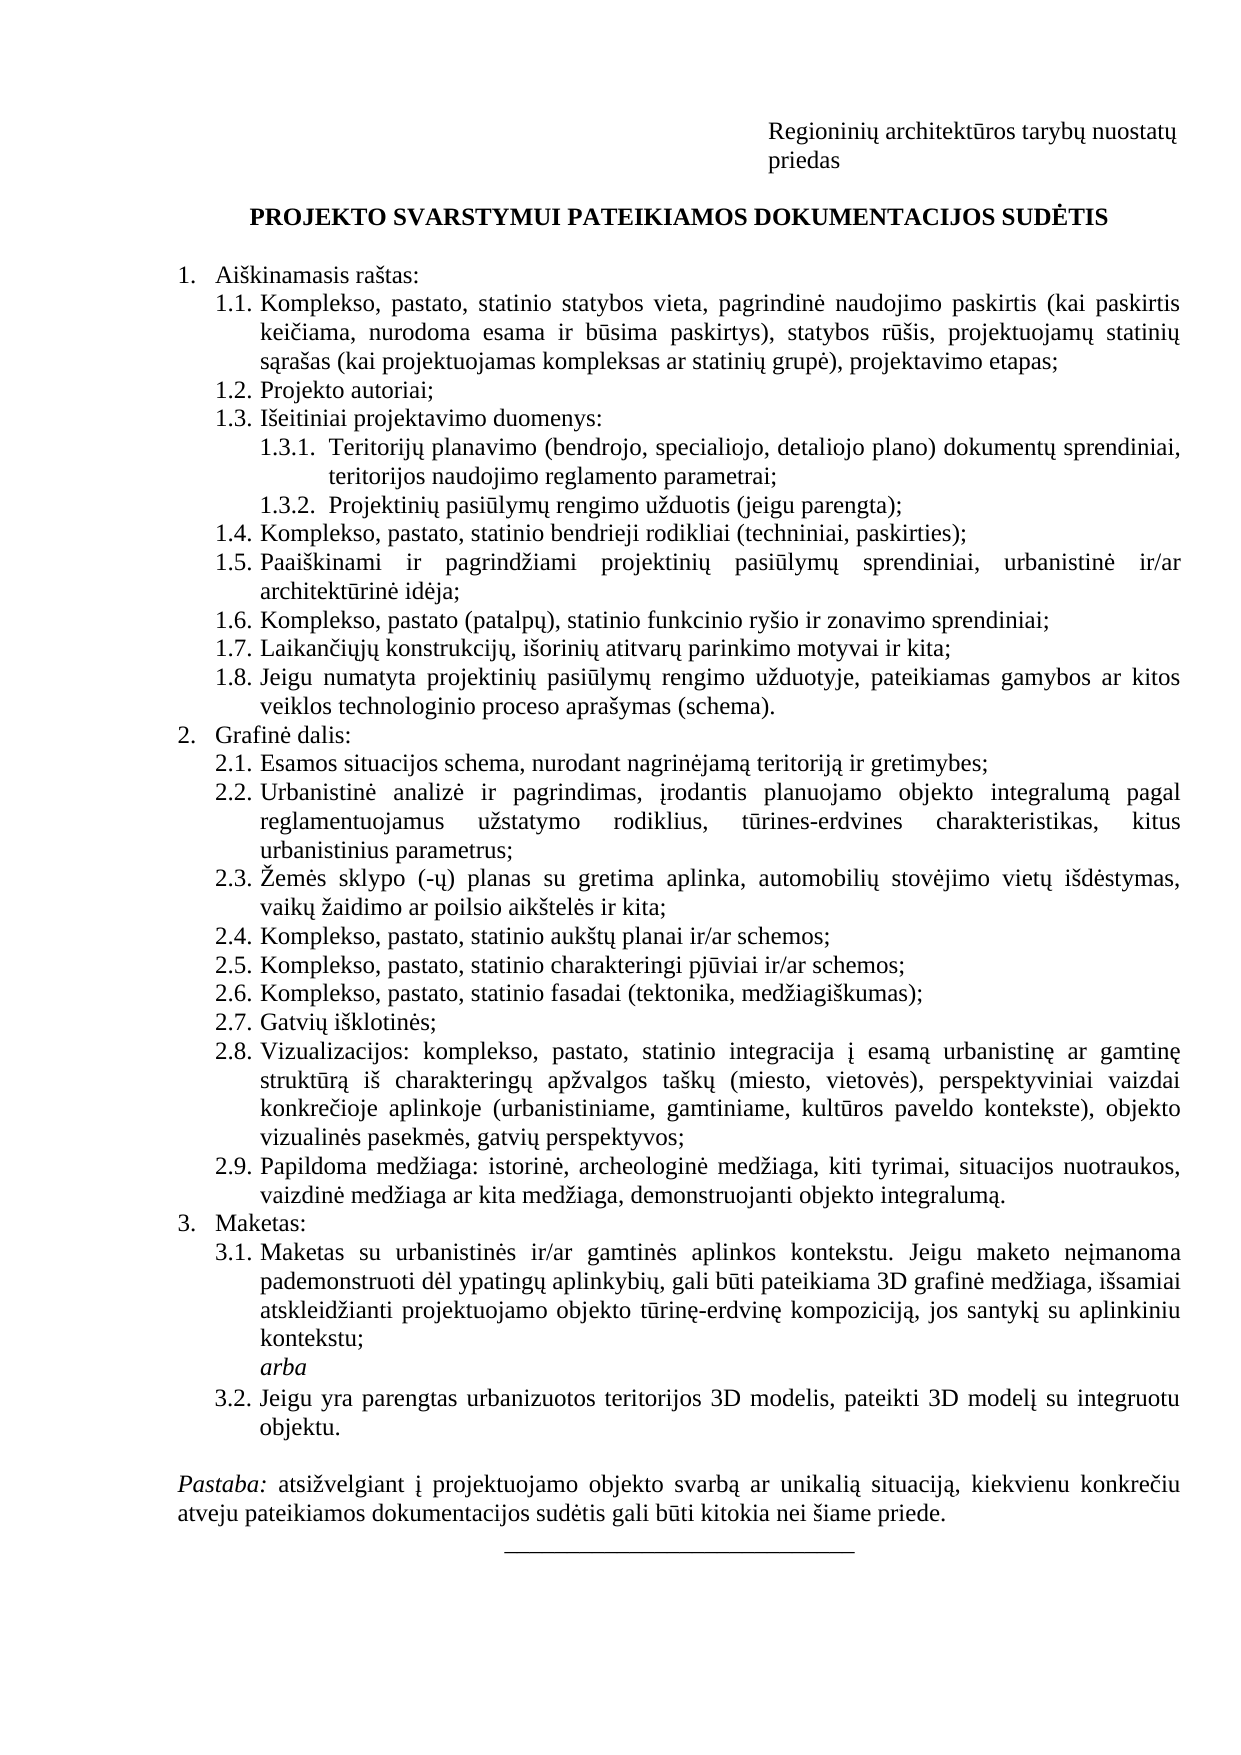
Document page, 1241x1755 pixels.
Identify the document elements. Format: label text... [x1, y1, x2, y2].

text 2.2. Urbanistinė analizė ir pagrindimas, įrodantis planuojamo objekto integralumą pagal reglamentuojamus užstatymo rodiklius, tūrines-erdvines charakteristikas, kitus urbanistinius parametrus; [215, 777, 1181, 863]
text PROJEKTO SVARSTYMUI PATEIKIAMOS DOKUMENTACIJOS SUDĖTIS [177, 202, 1181, 231]
text 2.8. Vizualizacijos: komplekso, pastato, statinio integracija į esamą urbanistinę ar gamtinę struktūrą iš charakteringų apžvalgos taškų (miesto, vietovės), perspektyviniai vaizdai konkrečioje aplinkoje (urbanistiniame, gamtiniame, kultūros paveldo kontekste), objekto vizualinės pasekmės, gatvių perspektyvos; [215, 1036, 1181, 1151]
text 1.4. Komplekso, pastato, statinio bendrieji rodikliai (techniniai, paskirties); [215, 518, 1181, 547]
text 1.8. Jeigu numatyta projektinių pasiūlymų rengimo užduotyje, pateikiamas gamybos ar kitos veiklos technologinio proceso aprašymas (schema). [215, 662, 1181, 720]
text Pastaba: atsižvelgiant į projektuojamo objekto svarbą ar unikalią situaciją, kiekvienu konkrečiu atveju pateikiamos dokumentacijos sudėtis gali būti kitokia nei šiame priede. [177, 1469, 1181, 1527]
text 1.6. Komplekso, pastato (patalpų), statinio funkcinio ryšio ir zonavimo sprendiniai; [215, 605, 1181, 633]
text 2.1. Esamos situacijos schema, nurodant nagrinėjamą teritoriją ir gretimybes; [215, 748, 1181, 777]
text 3.1. Maketas su urbanistinės ir/ar gamtinės aplinkos kontekstu. Jeigu maketo neįmanoma pademonstruoti dėl ypatingų aplinkybių, gali būti pateikiama 3D grafinė medžiaga, išsamiai atskleidžianti projektuojamo objekto tūrinę-erdvinę kompoziciją, jos santykį su aplinkiniu kontekstu; [215, 1237, 1181, 1352]
text 2.3. Žemės sklypo (-ų) planas su gretima aplinka, automobilių stovėjimo vietų išdėstymas, vaikų žaidimo ar poilsio aikštelės ir kita; [215, 863, 1181, 921]
text 2.4. Komplekso, pastato, statinio aukštų planai ir/ar schemos; [215, 921, 1181, 950]
text 1.3.2. Projektinių pasiūlymų rengimo užduotis (jeigu parengta); [259, 490, 1181, 518]
text 2.5. Komplekso, pastato, statinio charakteringi pjūviai ir/ar schemos; [215, 950, 1181, 978]
text 1.2. Projekto autoriai; [215, 375, 1181, 403]
text 1.7. Laikančiųjų konstrukcijų, išorinių atitvarų parinkimo motyvai ir kita; [215, 633, 1181, 662]
text Regioninių architektūros tarybų nuostatų [633, 116, 1181, 145]
text 2.7. Gatvių išklotinės; [215, 1007, 1181, 1036]
text 1.1. Komplekso, pastato, statinio statybos vieta, pagrindinė naudojimo paskirtis (kai paskirtis keičiama, nurodoma esama ir būsima paskirtys), statybos rūšis, projektuojamų statinių sąrašas (kai projektuojamas kompleksas ar statinių grupė), projektavimo etapas; [215, 288, 1181, 375]
text 1.5. Paaiškinami ir pagrindžiami projektinių pasiūlymų sprendiniai, urbanistinė ir/ar architektūrinė idėja; [215, 547, 1181, 605]
text 1.3. Išeitiniai projektavimo duomenys: [215, 403, 1181, 432]
text ____________________________ [177, 1527, 1181, 1556]
text 3. Maketas: [177, 1208, 1181, 1237]
text 1. Aiškinamasis raštas: [177, 260, 1181, 288]
text 2.6. Komplekso, pastato, statinio fasadai (tektonika, medžiagiškumas); [215, 978, 1181, 1007]
text priedas [717, 145, 1181, 173]
text arba [260, 1352, 1181, 1381]
text 3.2. Jeigu yra parengtas urbanizuotos teritorijos 3D modelis, pateikti 3D modelį su integruotu objektu. [214, 1383, 1181, 1441]
text 2. Grafinė dalis: [177, 720, 1181, 748]
text 2.9. Papildoma medžiaga: istorinė, archeologinė medžiaga, kiti tyrimai, situacijos nuotraukos, vaizdinė medžiaga ar kita medžiaga, demonstruojanti objekto integralumą. [215, 1151, 1181, 1208]
text 1.3.1. Teritorijų planavimo (bendrojo, specialiojo, detaliojo plano) dokumentų sprendiniai, teritorijos naudojimo reglamento parametrai; [259, 432, 1181, 490]
